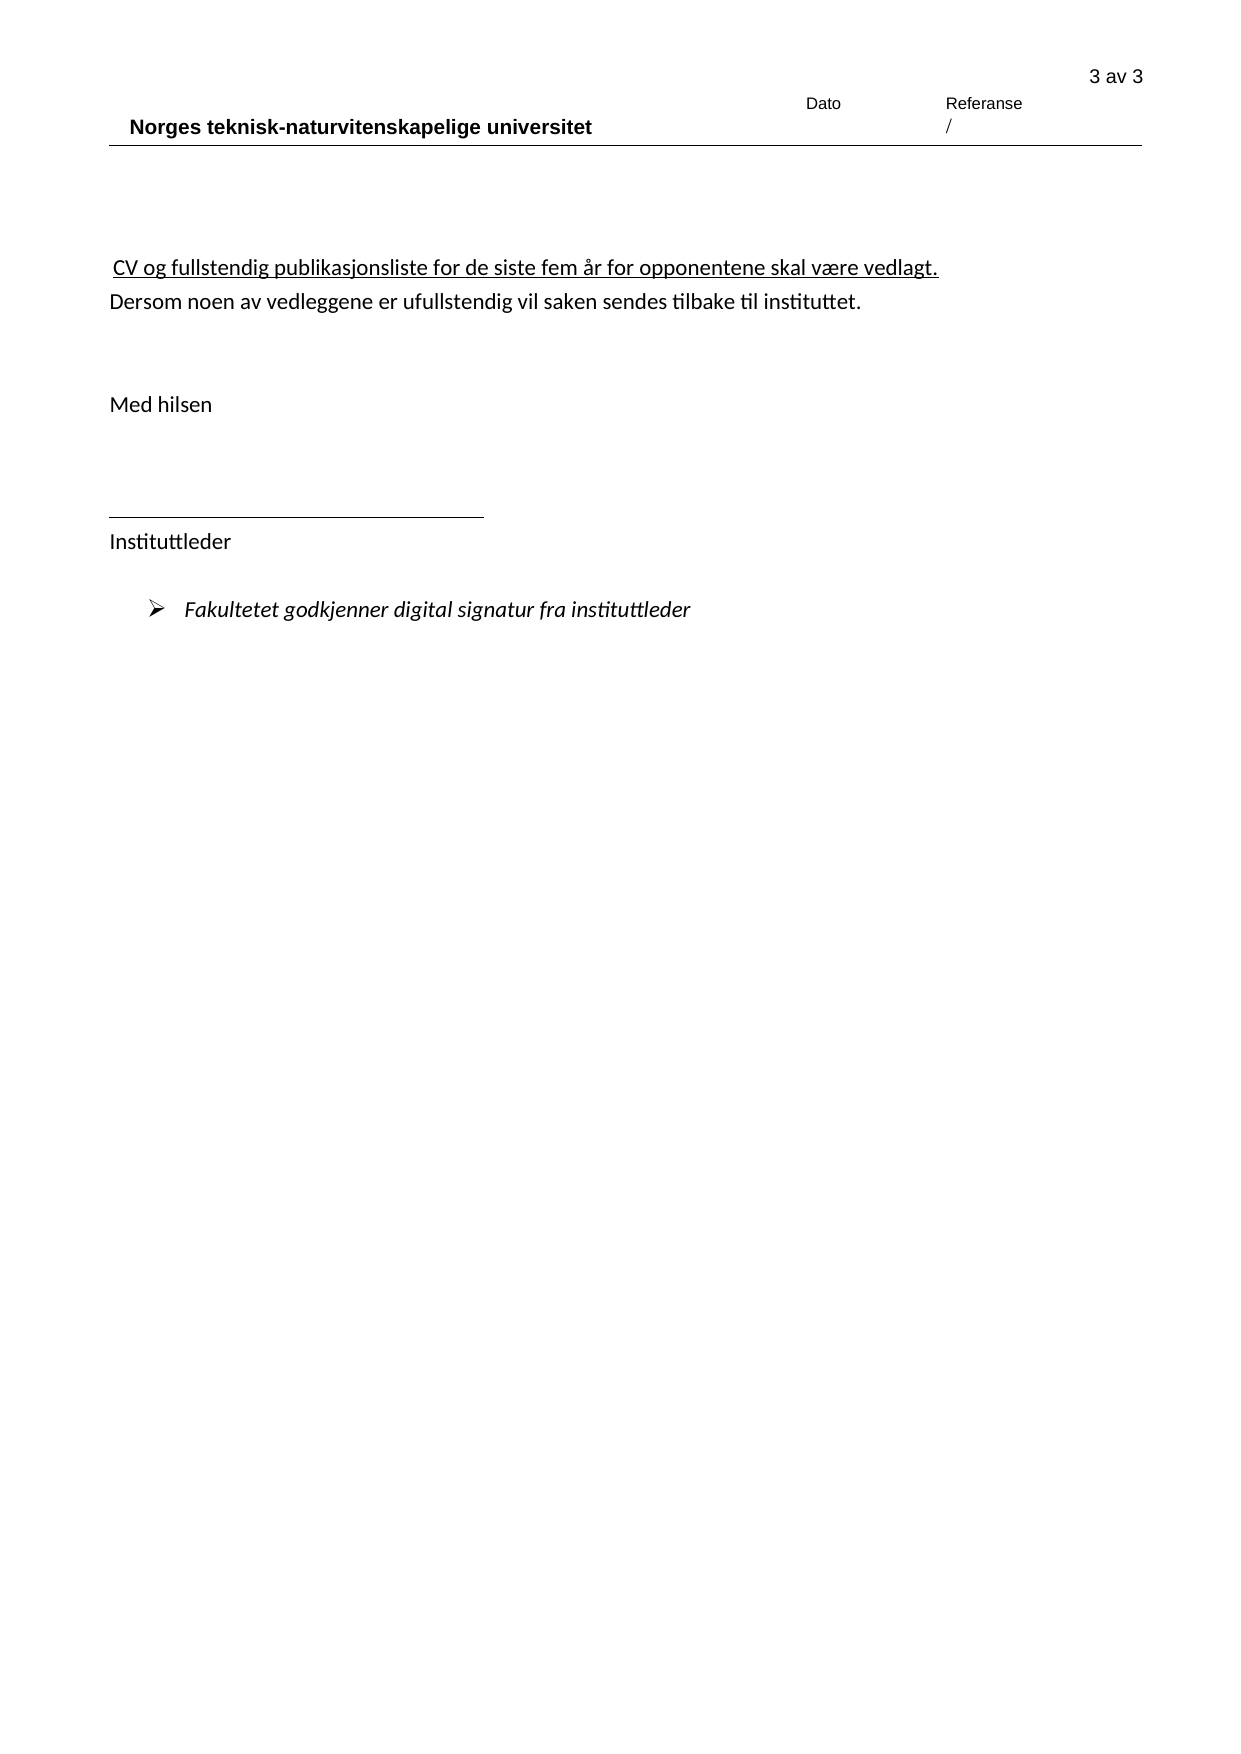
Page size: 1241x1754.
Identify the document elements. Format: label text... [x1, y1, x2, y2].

list Fakultetet godkjenner digital signatur fra instituttleder [147, 596, 1152, 623]
text Instituttleder [109, 527, 1152, 555]
text Dersom noen av vedleggene er ufullstendig vil saken sendes tilbake til instituttet. [109, 287, 1152, 315]
text CV og fullstendig publikasjonsliste for de siste fem år for opponentene skal være vedlagt. [113, 253, 1143, 281]
text Med hilsen [109, 390, 1152, 418]
